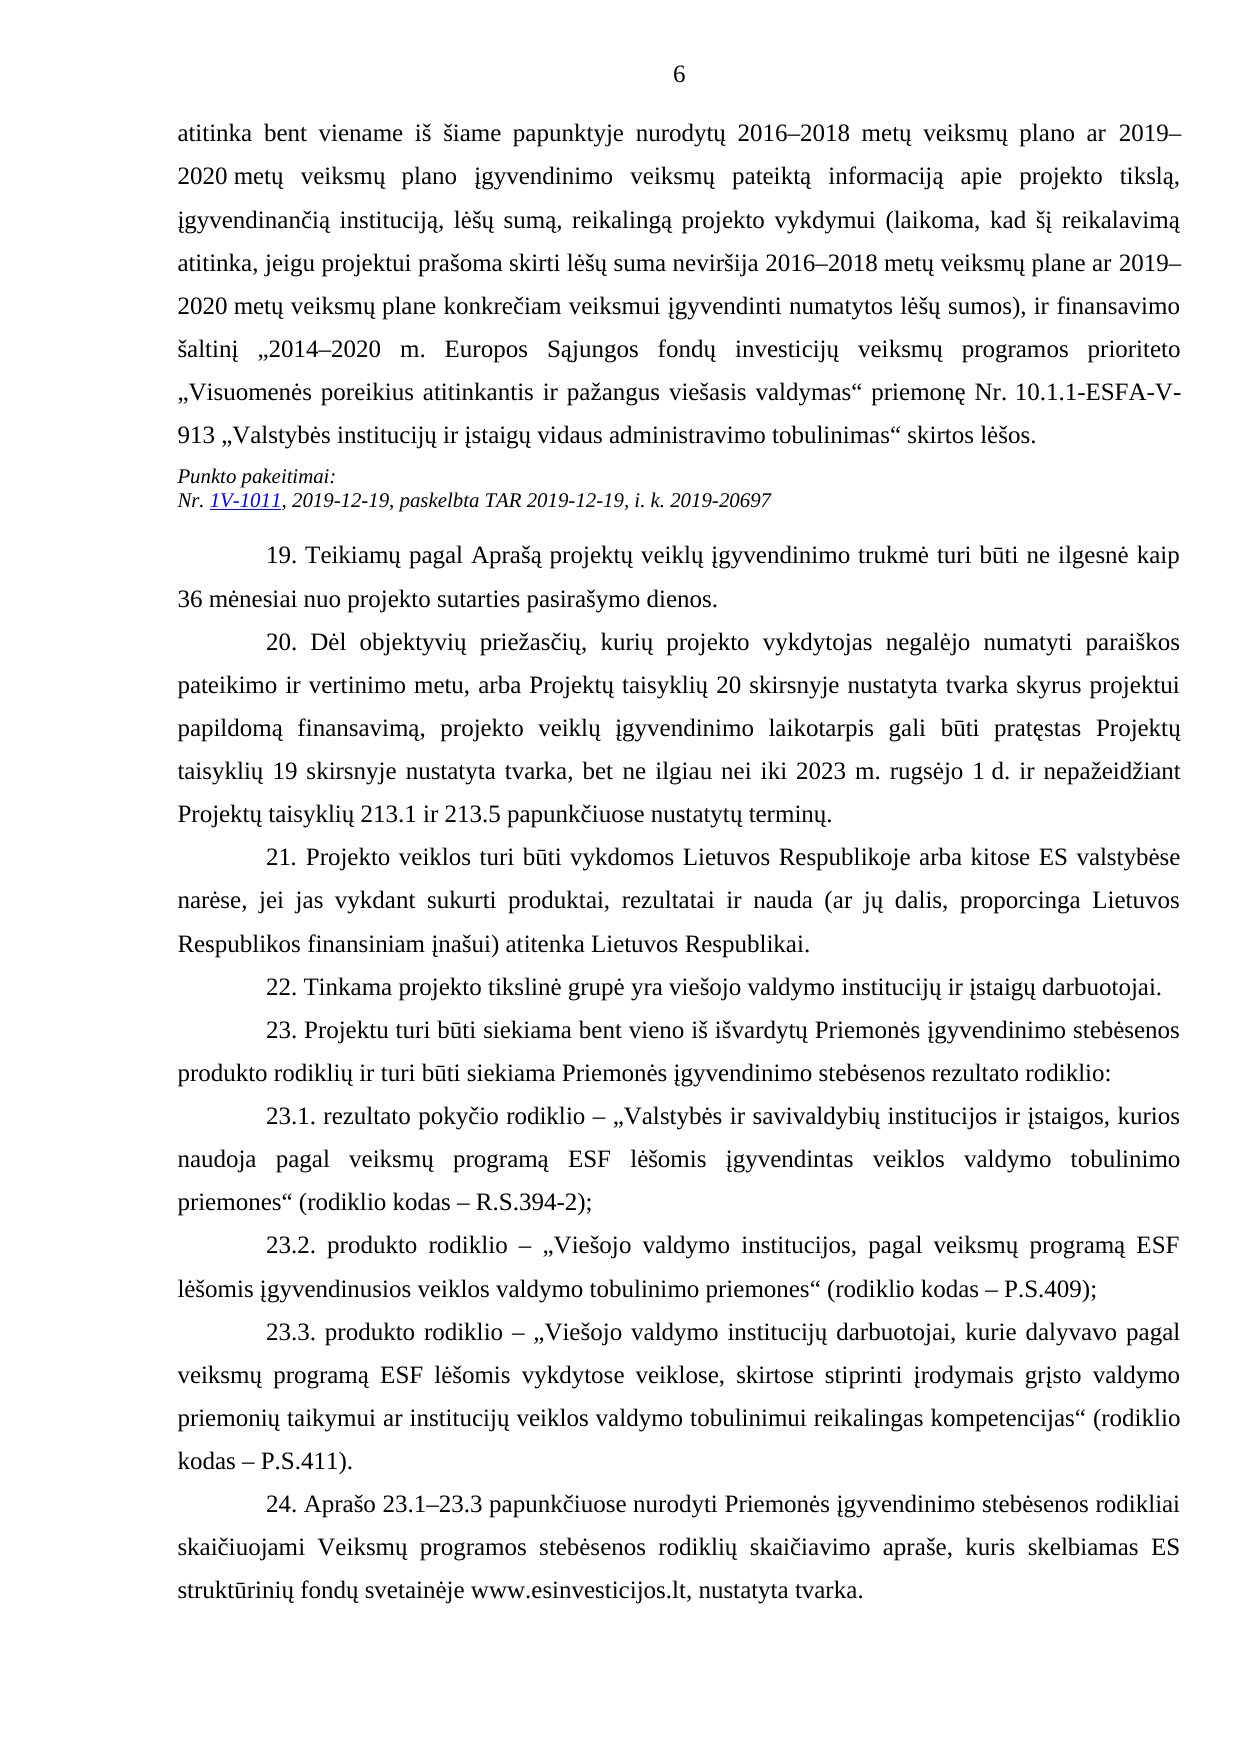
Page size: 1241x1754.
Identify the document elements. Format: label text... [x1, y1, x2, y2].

text 19. Teikiamų pagal Aprašą projektų veiklų įgyvendinimo trukmė turi būti ne ilgesnė kaip 36 mėnesiai nuo projekto sutarties pasirašymo dienos. [177, 541, 1181, 612]
text 23. Projektu turi būti siekiama bent vieno iš išvardytų Priemonės įgyvendinimo stebėsenos produkto rodiklių ir turi būti siekiama Priemonės įgyvendinimo stebėsenos rezultato rodiklio: [177, 1015, 1181, 1087]
text atitinka bent viename iš šiame papunktyje nurodytų 2016–2018 metų veiksmų plano ar 2019–2020 metų veiksmų plano įgyvendinimo veiksmų pateiktą informaciją apie projekto tikslą, įgyvendinančią instituciją, lėšų sumą, reikalingą projekto vykdymui (laikoma, kad šį reikalavimą atitinka, jeigu projektui prašoma skirti lėšų suma neviršija 2016–2018 metų veiksmų plane ar 2019–2020 metų veiksmų plane konkrečiam veiksmui įgyvendinti numatytos lėšų sumos), ir finansavimo šaltinį „2014–2020 m. Europos Sąjungos fondų investicijų veiksmų programos prioriteto „Visuomenės poreikius atitinkantis ir pažangus viešasis valdymas“ priemonę Nr. 10.1.1-ESFA-V-913 „Valstybės institucijų ir įstaigų vidaus administravimo tobulinimas“ skirtos lėšos. [177, 118, 1181, 449]
text Punkto pakeitimai: [177, 464, 1181, 488]
text 24. Aprašo 23.1–23.3 papunkčiuose nurodyti Priemonės įgyvendinimo stebėsenos rodikliai skaičiuojami Veiksmų programos stebėsenos rodiklių skaičiavimo apraše, kuris skelbiamas ES struktūrinių fondų svetainėje www.esinvesticijos.lt, nustatyta tvarka. [177, 1489, 1181, 1604]
text 23.1. rezultato pokyčio rodiklio – „Valstybės ir savivaldybių institucijos ir įstaigos, kurios naudoja pagal veiksmų programą ESF lėšomis įgyvendintas veiklos valdymo tobulinimo priemones“ (rodiklio kodas – R.S.394-2); [177, 1101, 1181, 1216]
text Nr. 1V-1011, 2019-12-19, paskelbta TAR 2019-12-19, i. k. 2019-20697 [177, 488, 1181, 512]
text 22. Tinkama projekto tikslinė grupė yra viešojo valdymo institucijų ir įstaigų darbuotojai. [177, 972, 1181, 1001]
text 21. Projekto veiklos turi būti vykdomos Lietuvos Respublikoje arba kitose ES valstybėse narėse, jei jas vykdant sukurti produktai, rezultatai ir nauda (ar jų dalis, proporcinga Lietuvos Respublikos finansiniam įnašui) atitenka Lietuvos Respublikai. [177, 842, 1181, 957]
text 20. Dėl objektyvių priežasčių, kurių projekto vykdytojas negalėjo numatyti paraiškos pateikimo ir vertinimo metu, arba Projektų taisyklių 20 skirsnyje nustatyta tvarka skyrus projektui papildomą finansavimą, projekto veiklų įgyvendinimo laikotarpis gali būti pratęstas Projektų taisyklių 19 skirsnyje nustatyta tvarka, bet ne ilgiau nei iki 2023 m. rugsėjo 1 d. ir nepažeidžiant Projektų taisyklių 213.1 ir 213.5 papunkčiuose nustatytų terminų. [177, 627, 1181, 828]
text 23.2. produkto rodiklio – „Viešojo valdymo institucijos, pagal veiksmų programą ESF lėšomis įgyvendinusios veiklos valdymo tobulinimo priemones“ (rodiklio kodas – P.S.409); [177, 1231, 1181, 1302]
text 23.3. produkto rodiklio – „Viešojo valdymo institucijų darbuotojai, kurie dalyvavo pagal veiksmų programą ESF lėšomis vykdytose veiklose, skirtose stiprinti įrodymais grįsto valdymo priemonių taikymui ar institucijų veiklos valdymo tobulinimui reikalingas kompetencijas“ (rodiklio kodas – P.S.411). [177, 1317, 1181, 1475]
